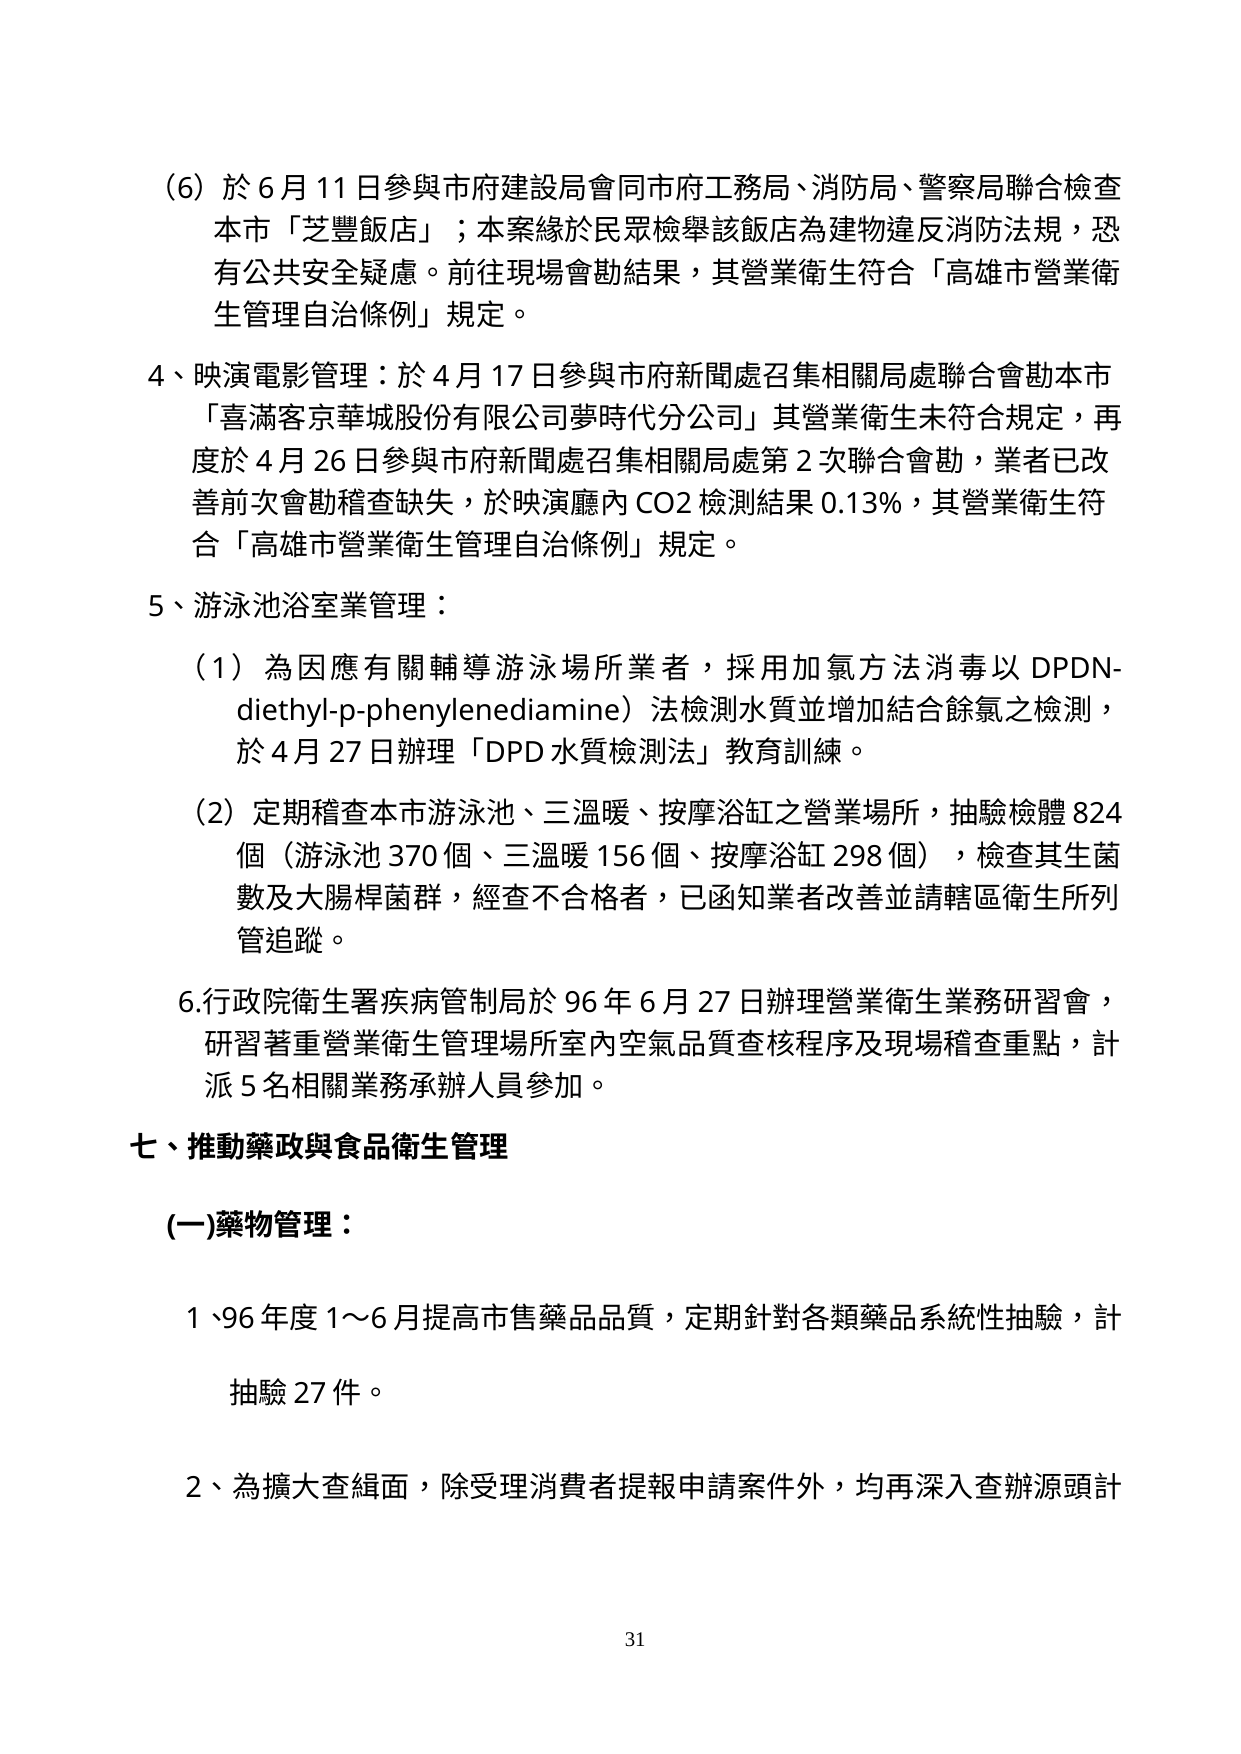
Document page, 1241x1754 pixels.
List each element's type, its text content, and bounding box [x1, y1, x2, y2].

text 2、為擴大查緝面，除受理消費者提報申請案件外，均再深入查辦源頭計 [185, 1448, 1122, 1523]
text (一)藥物管理： [166, 1185, 1122, 1260]
text 5、游泳池浴室業管理： [148, 583, 1122, 625]
text 1、96年度1〜6月提高市售藥品品質，定期針對各類藥品系統性抽驗，計抽驗27件。 [185, 1279, 1122, 1429]
text 6.行政院衛生署疾病管制局於96年6月27日辦理營業衛生業務研習會，研習著重營業衛生管理場所室內空氣品質查核程序及現場稽查重點，計派 5名相關業務承辦人員參加。 [178, 978, 1122, 1105]
text 4、映演電影管理：於4月17日參與市府新聞處召集相關局處聯合會勘本市「喜滿客京華城股份有限公司夢時代分公司」其營業衛生未符合規定，再度於4月26日參與市府新聞處召集相關局處第2次聯合會勘，業者已改善前次會勘稽查缺失，於映演廳內CO2檢測結果0.13%，其營業衛生符合「高雄市營業衛生管理自治條例」規定。 [148, 352, 1122, 564]
text （2）定期稽查本市游泳池、三溫暖、按摩浴缸之營業場所，抽驗檢體824個（游泳池370個、三溫暖156個、按摩浴缸298個），檢查其生菌數及大腸桿菌群，經查不合格者，已函知業者改善並請轄區衛生所列管追蹤。 [178, 790, 1122, 959]
text （6）於6月11日參與市府建設局會同市府工務局、消防局、警察局聯合檢查本市「芝豐飯店」；本案緣於民眾檢舉該飯店為建物違反消防法規，恐有公共安全疑慮。前往現場會勘結果，其營業衛生符合「高雄市營業衛生管理自治條例」規定。 [148, 164, 1122, 334]
text （1）為因應有關輔導游泳場所業者，採用加氯方法消毒以DPD0N-diethyl-p-phenylenediamine）法檢測水質並增加結合餘氯之檢測，於4月27日辦理「DPD水質檢測法」教育訓練。 [178, 644, 1122, 771]
text 七、推動藥政與食品衛生管理 [129, 1124, 1122, 1166]
